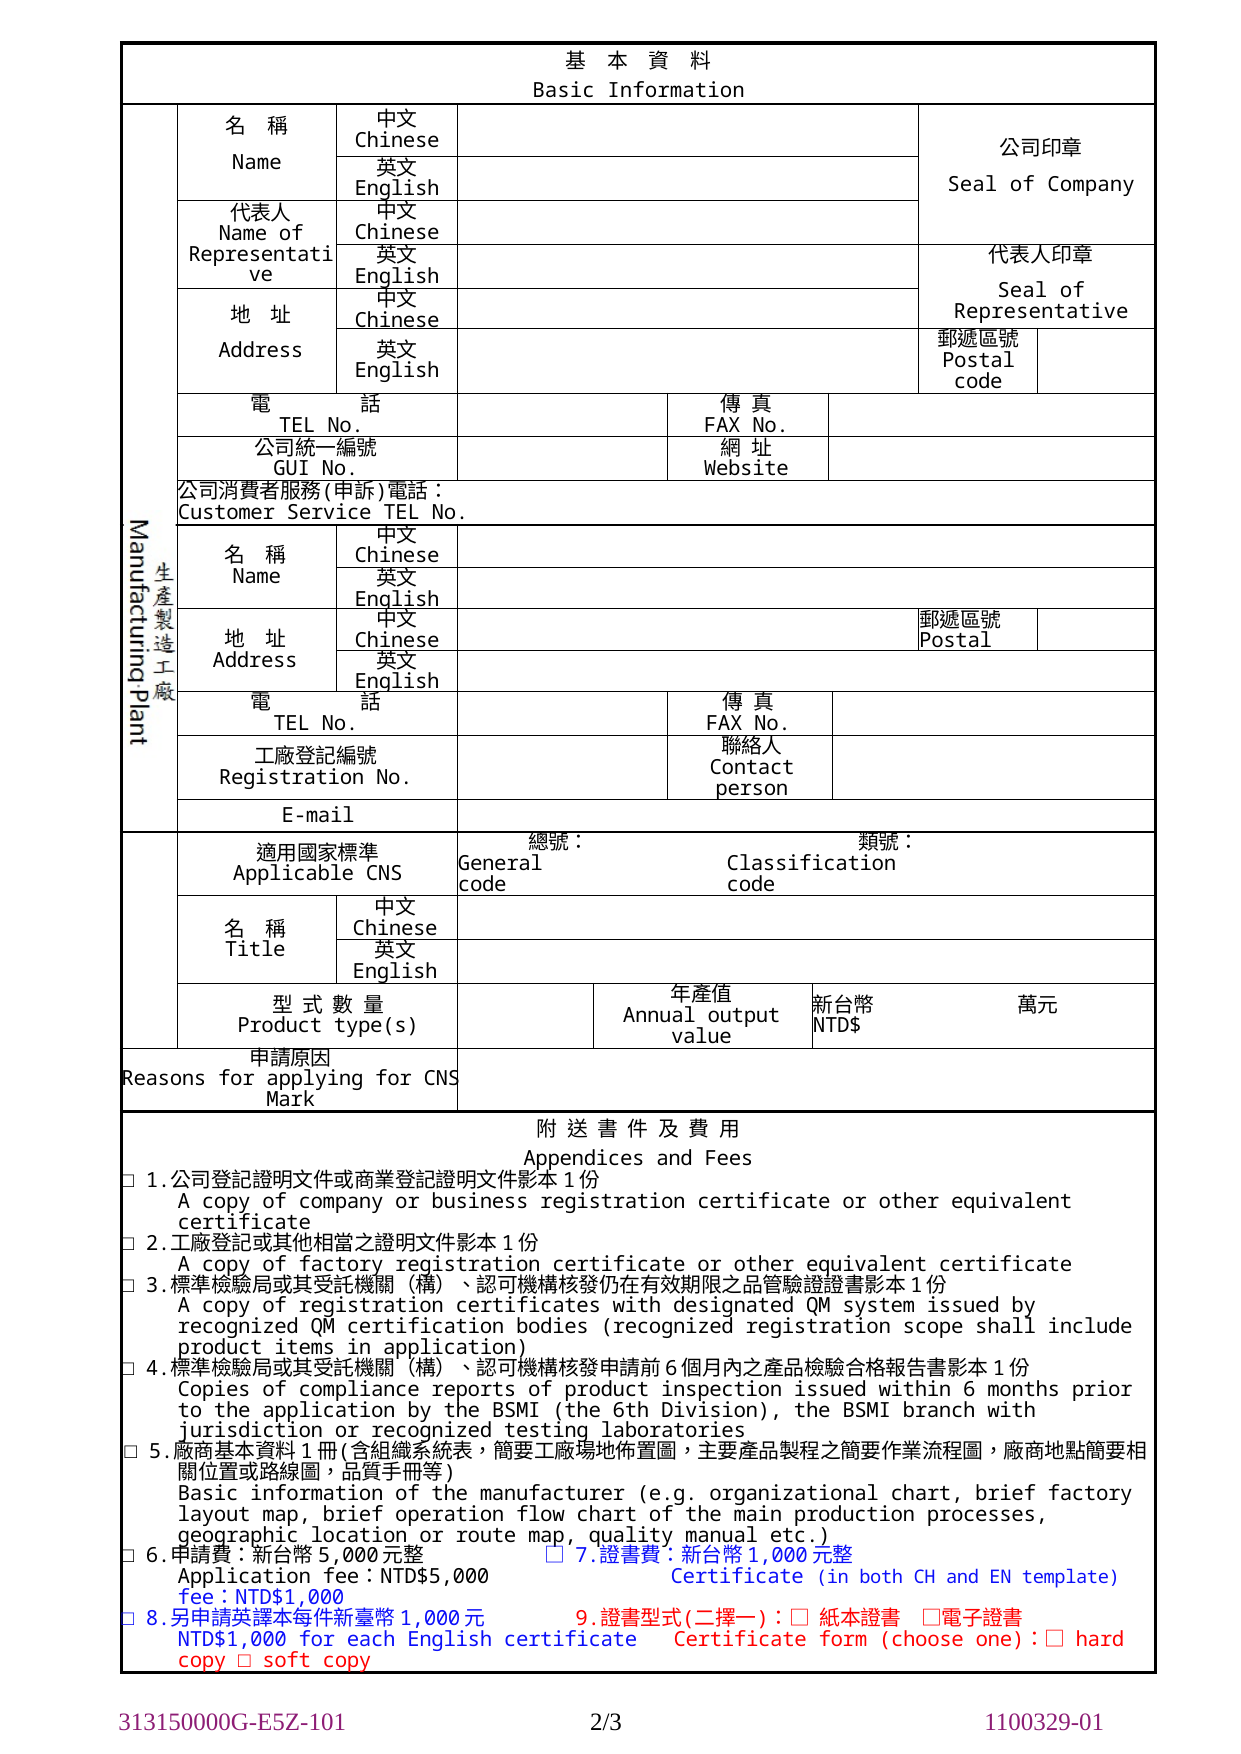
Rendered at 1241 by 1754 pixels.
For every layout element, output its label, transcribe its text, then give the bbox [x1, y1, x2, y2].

table_cell 年產值 Annual output value [594, 984, 812, 1047]
table_cell [123, 736, 177, 831]
table_cell 名 稱 Title [178, 896, 336, 983]
table_cell 名 稱 Name [178, 105, 336, 200]
table_cell [458, 736, 667, 799]
table_cell 類號： Classification code [726, 833, 924, 895]
table_cell 郵遞區號Postal code [919, 609, 1037, 649]
table_cell [458, 394, 667, 436]
table_cell [833, 736, 1154, 799]
table_cell 電 話 TEL No. [178, 692, 457, 734]
table_cell 中文 Chinese [337, 609, 457, 649]
table_cell [833, 692, 1154, 734]
table_cell 地 址 Address [178, 609, 336, 691]
table_cell 中文 Chinese [337, 896, 457, 939]
table_cell [123, 833, 177, 1047]
table_cell [123, 105, 177, 524]
table_cell [458, 157, 918, 200]
table_cell [458, 692, 667, 734]
table_cell [458, 609, 918, 649]
table_cell [458, 896, 1154, 939]
table_cell [458, 201, 918, 244]
table_cell 網 址 Website [668, 437, 828, 480]
table_cell 英文 English [337, 157, 457, 200]
table_cell 適用國家標準 Applicable CNS [178, 833, 457, 895]
table_cell 英文 English [337, 329, 457, 392]
table_cell 中文 Chinese [337, 526, 457, 567]
table_cell 型 式 數 量 Product type(s) [178, 984, 457, 1047]
table_cell 電 話 TEL No. [178, 394, 457, 436]
table_cell 中文 Chinese [337, 289, 457, 328]
table_cell [458, 437, 667, 480]
table_cell [829, 437, 1154, 480]
table_cell [458, 289, 918, 328]
table_cell [458, 651, 1154, 691]
table_cell 中文 Chinese [337, 201, 457, 244]
table_header 基 本 資 料 Basic Information [123, 45, 1154, 103]
table_cell 公司印章 公司印章 Seal of Company [919, 105, 1154, 244]
table_cell 公司消費者服務(申訴)電話： Customer Service TEL No. [178, 481, 1154, 524]
table_cell 聯絡人 Contact person [668, 736, 832, 799]
table_cell 工廠登記編號 Registration No. [178, 736, 457, 799]
table_cell 總號： General code [458, 833, 594, 895]
table_cell 附 送 書 件 及 費 用 Appendices and Fees □ 1.公司登記證明文件或商業登記證明文件影本1份 A copy of company or business registration certificate or other equivalent certificate □ 2.工廠登記或其他相當之證明文件影本1份 A copy of factory registration certificate or other equivalent certificate □ 3.標準檢驗局或其受託機關（構）、認可機構核發仍在有效期限之品管驗證證書影本1份 A copy of registration certificates with designated QM system issued by recognized QM certification bodies (recognized registration scope shall include product items in application) □ 4.標準檢驗局或其受託機關（構）、認可機構核發申請前6個月內之產品檢驗合格報告書影本1份 Copies of compliance reports of product inspection issued within 6 months prior to the application by the BSMI (the 6th Division), the BSMI branch with jurisdiction or recognized testing laboratories □ 5.廠商基本資料1冊(含組織系統表，簡要工廠場地佈置圖，主要產品製程之簡要作業流程圖，廠商地點簡要相關位置或路線圖，品質手冊等) Basic information of the manufacturer (e.g. organizational chart, brief factory layout map, brief operation flow chart of the main production processes, geographic location or route map, quality manual etc.) □ 6.申請費：新台幣5,000元整 □ 7.證書費：新台幣1,000元整 Application fee：NTD$5,000 Certificate (in both CH and EN template) fee：NTD$1,000 □ 8.另申請英譯本每件新臺幣1,000元 9.證書型式(二擇一)：□ 紙本證書 □電子證書 NTD$1,000 for each English certificate Certificate form (choose one)：□ hard copy □ soft copy [123, 1113, 1154, 1671]
table_cell [458, 984, 593, 1047]
table_cell [1038, 329, 1154, 392]
table_cell [458, 245, 918, 287]
table_cell 英文 English [337, 568, 457, 608]
table_cell [458, 800, 1154, 831]
table_cell 申請原因 Reasons for applying for CNS Mark [123, 1049, 457, 1110]
table_cell 傳 真 FAX No. [668, 692, 832, 734]
table_cell 英文 English [337, 245, 457, 287]
table_cell 郵遞區號 Postal code [919, 329, 1037, 392]
table_cell [458, 1049, 1154, 1110]
table_cell [458, 526, 1154, 567]
table_cell 地 址 Address [178, 289, 336, 392]
table_cell [458, 568, 1154, 608]
table_cell 代表人印章 代表人印章 Seal of Representative [919, 245, 1154, 328]
table_cell E-mail [178, 800, 457, 831]
table_cell 新台幣 萬元 NTD$ [813, 984, 1154, 1047]
table_cell [829, 394, 1154, 436]
table_cell 英文 English [337, 651, 457, 691]
table_cell [458, 329, 918, 392]
table_cell 傳 真 FAX No. [668, 394, 828, 436]
table_cell 代表人 Name of Representative [178, 201, 336, 287]
table_cell 英文 English [337, 940, 457, 983]
table_cell [594, 833, 726, 895]
table_cell 中文 Chinese [337, 105, 457, 156]
table_cell [1038, 609, 1154, 649]
table_cell [458, 105, 918, 156]
table_cell [924, 833, 1154, 895]
table_cell 公司統一編號 GUI No. [178, 437, 457, 480]
table_cell [458, 940, 1154, 983]
table_cell 名 稱 Name [178, 526, 336, 608]
picture [123, 510, 176, 760]
